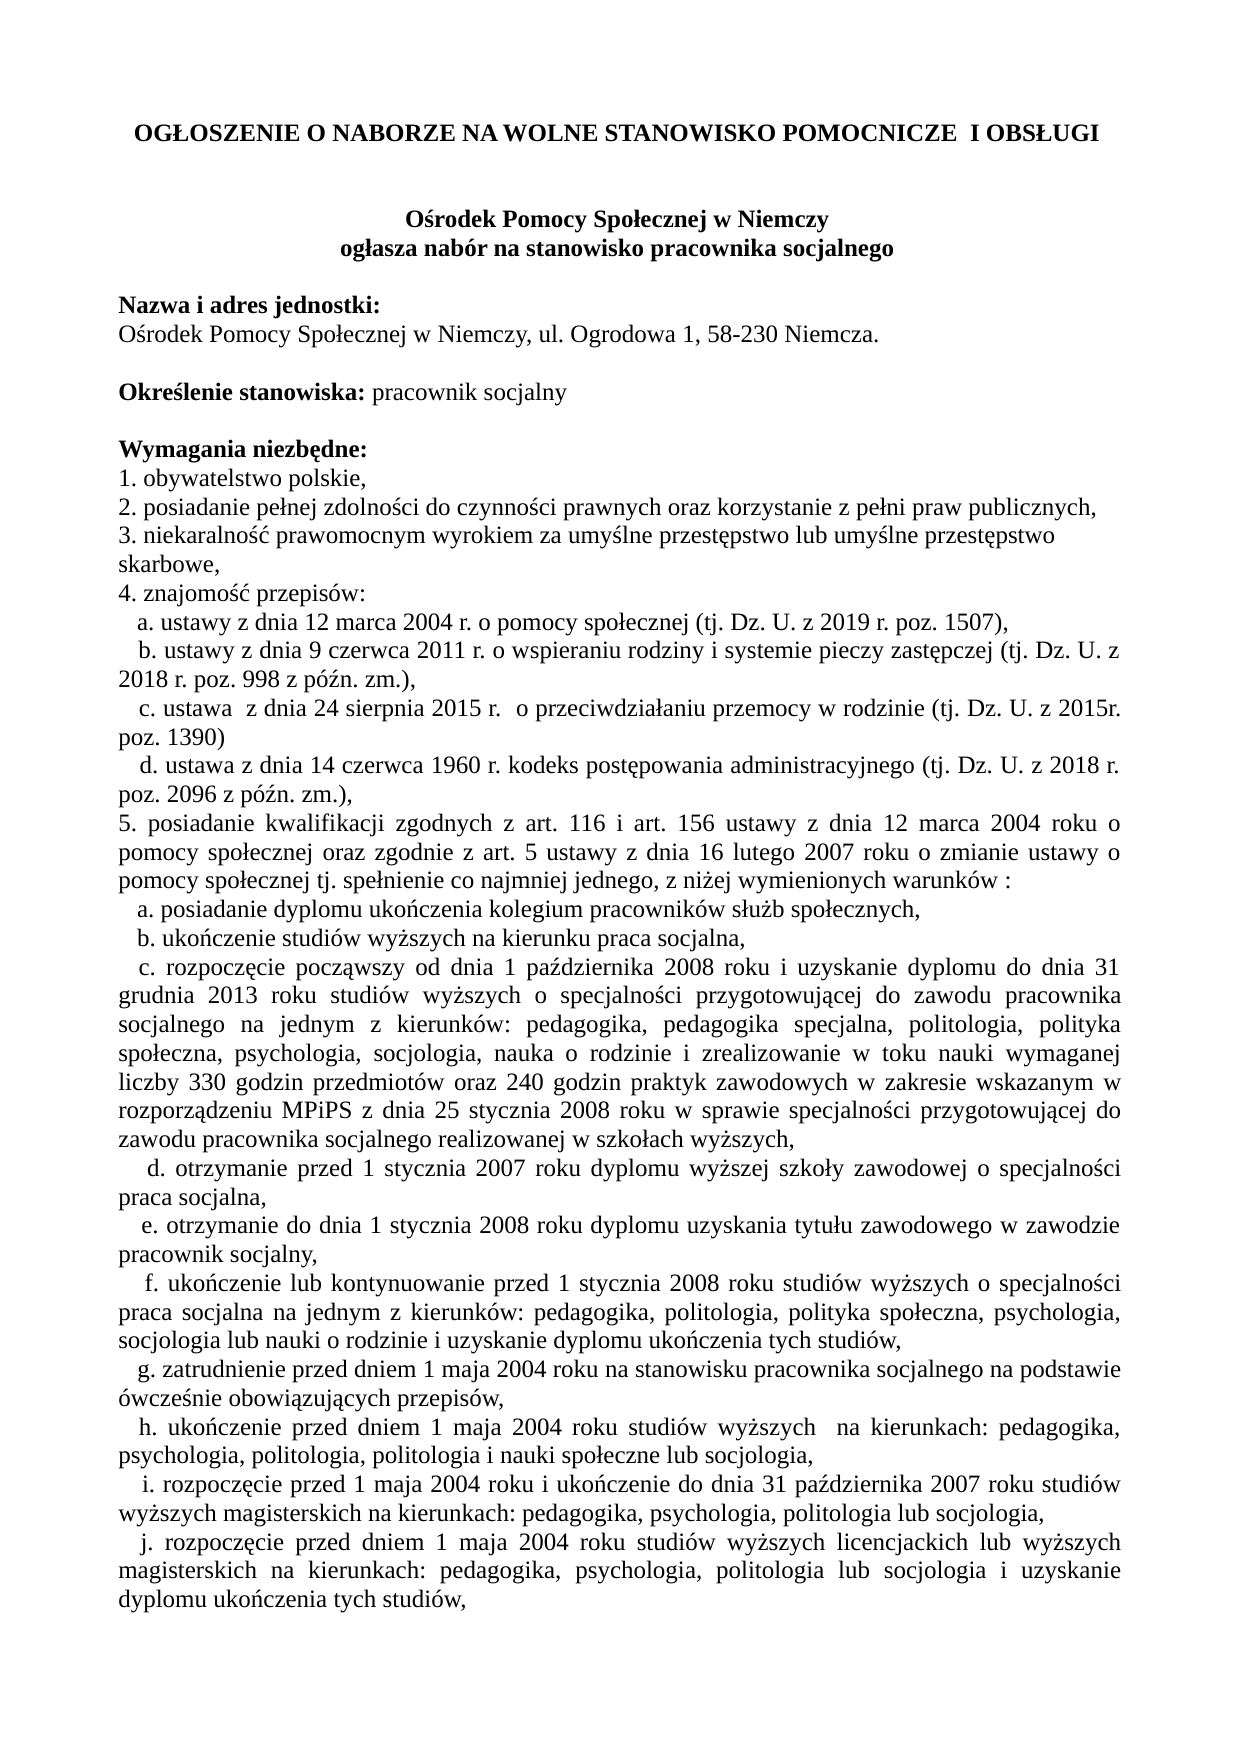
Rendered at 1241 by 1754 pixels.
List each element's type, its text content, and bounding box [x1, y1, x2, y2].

text OGŁOSZENIE O NABORZE NA WOLNE STANOWISKO POMOCNICZE I OBSŁUGI [118, 118, 1122, 147]
text 5. posiadanie kwalifikacji zgodnych z art. 116 i art. 156 ustawy z dnia 12 marca 2004 roku o pomocy społecznej oraz zgodnie z art. 5 ustawy z dnia 16 lutego 2007 roku o zmianie ustawy o pomocy społecznej tj. spełnienie co najmniej jednego, z niżej wymienionych warunków : [118, 808, 1122, 894]
text c. rozpoczęcie począwszy od dnia 1 października 2008 roku i uzyskanie dyplomu do dnia 31 grudnia 2013 roku studiów wyższych o specjalności przygotowującej do zawodu pracownika socjalnego na jednym z kierunków: pedagogika, pedagogika specjalna, politologia, polityka społeczna, psychologia, socjologia, nauka o rodzinie i zrealizowanie w toku nauki wymaganej liczby 330 godzin przedmiotów oraz 240 godzin praktyk zawodowych w zakresie wskazanym w rozporządzeniu MPiPS z dnia 25 stycznia 2008 roku w sprawie specjalności przygotowującej do zawodu pracownika socjalnego realizowanej w szkołach wyższych, [118, 952, 1122, 1153]
text Nazwa i adres jednostki: [118, 291, 1122, 319]
text ogłasza nabór na stanowisko pracownika socjalnego [118, 233, 1122, 262]
text i. rozpoczęcie przed 1 maja 2004 roku i ukończenie do dnia 31 października 2007 roku studiów wyższych magisterskich na kierunkach: pedagogika, psychologia, politologia lub socjologia, [118, 1469, 1122, 1527]
text a. posiadanie dyplomu ukończenia kolegium pracowników służb społecznych, [118, 894, 1122, 923]
text b. ustawy z dnia 9 czerwca 2011 r. o wspieraniu rodziny i systemie pieczy zastępczej (tj. Dz. U. z 2018 r. poz. 998 z późn. zm.), [118, 636, 1122, 693]
text Ośrodek Pomocy Społecznej w Niemczy, ul. Ogrodowa 1, 58-230 Niemcza. [118, 319, 1122, 348]
text f. ukończenie lub kontynuowanie przed 1 stycznia 2008 roku studiów wyższych o specjalności praca socjalna na jednym z kierunków: pedagogika, politologia, polityka społeczna, psychologia, socjologia lub nauki o rodzinie i uzyskanie dyplomu ukończenia tych studiów, [118, 1268, 1122, 1354]
text j. rozpoczęcie przed dniem 1 maja 2004 roku studiów wyższych licencjackich lub wyższych magisterskich na kierunkach: pedagogika, psychologia, politologia lub socjologia i uzyskanie dyplomu ukończenia tych studiów, [118, 1527, 1122, 1613]
text 3. niekaralność prawomocnym wyrokiem za umyślne przestępstwo lub umyślne przestępstwo skarbowe, [118, 521, 1122, 578]
text 2. posiadanie pełnej zdolności do czynności prawnych oraz korzystanie z pełni praw publicznych, [118, 492, 1122, 521]
text Określenie stanowiska: pracownik socjalny [118, 377, 1122, 406]
text 4. znajomość przepisów: [118, 578, 1122, 607]
text Ośrodek Pomocy Społecznej w Niemczy [118, 204, 1122, 233]
text c. ustawa z dnia 24 sierpnia 2015 r. o przeciwdziałaniu przemocy w rodzinie (tj. Dz. U. z 2015r. poz. 1390) [118, 693, 1122, 751]
text 1. obywatelstwo polskie, [118, 463, 1122, 492]
text d. otrzymanie przed 1 stycznia 2007 roku dyplomu wyższej szkoły zawodowej o specjalności praca socjalna, [118, 1153, 1122, 1211]
text a. ustawy z dnia 12 marca 2004 r. o pomocy społecznej (tj. Dz. U. z 2019 r. poz. 1507), [118, 607, 1122, 636]
text e. otrzymanie do dnia 1 stycznia 2008 roku dyplomu uzyskania tytułu zawodowego w zawodzie pracownik socjalny, [118, 1211, 1122, 1268]
text d. ustawa z dnia 14 czerwca 1960 r. kodeks postępowania administracyjnego (tj. Dz. U. z 2018 r. poz. 2096 z późn. zm.), [118, 751, 1122, 808]
text g. zatrudnienie przed dniem 1 maja 2004 roku na stanowisku pracownika socjalnego na podstawie ówcześnie obowiązujących przepisów, [118, 1354, 1122, 1412]
text Wymagania niezbędne: [118, 434, 1122, 463]
text b. ukończenie studiów wyższych na kierunku praca socjalna, [118, 923, 1122, 952]
text h. ukończenie przed dniem 1 maja 2004 roku studiów wyższych na kierunkach: pedagogika, psychologia, politologia, politologia i nauki społeczne lub socjologia, [118, 1412, 1122, 1469]
